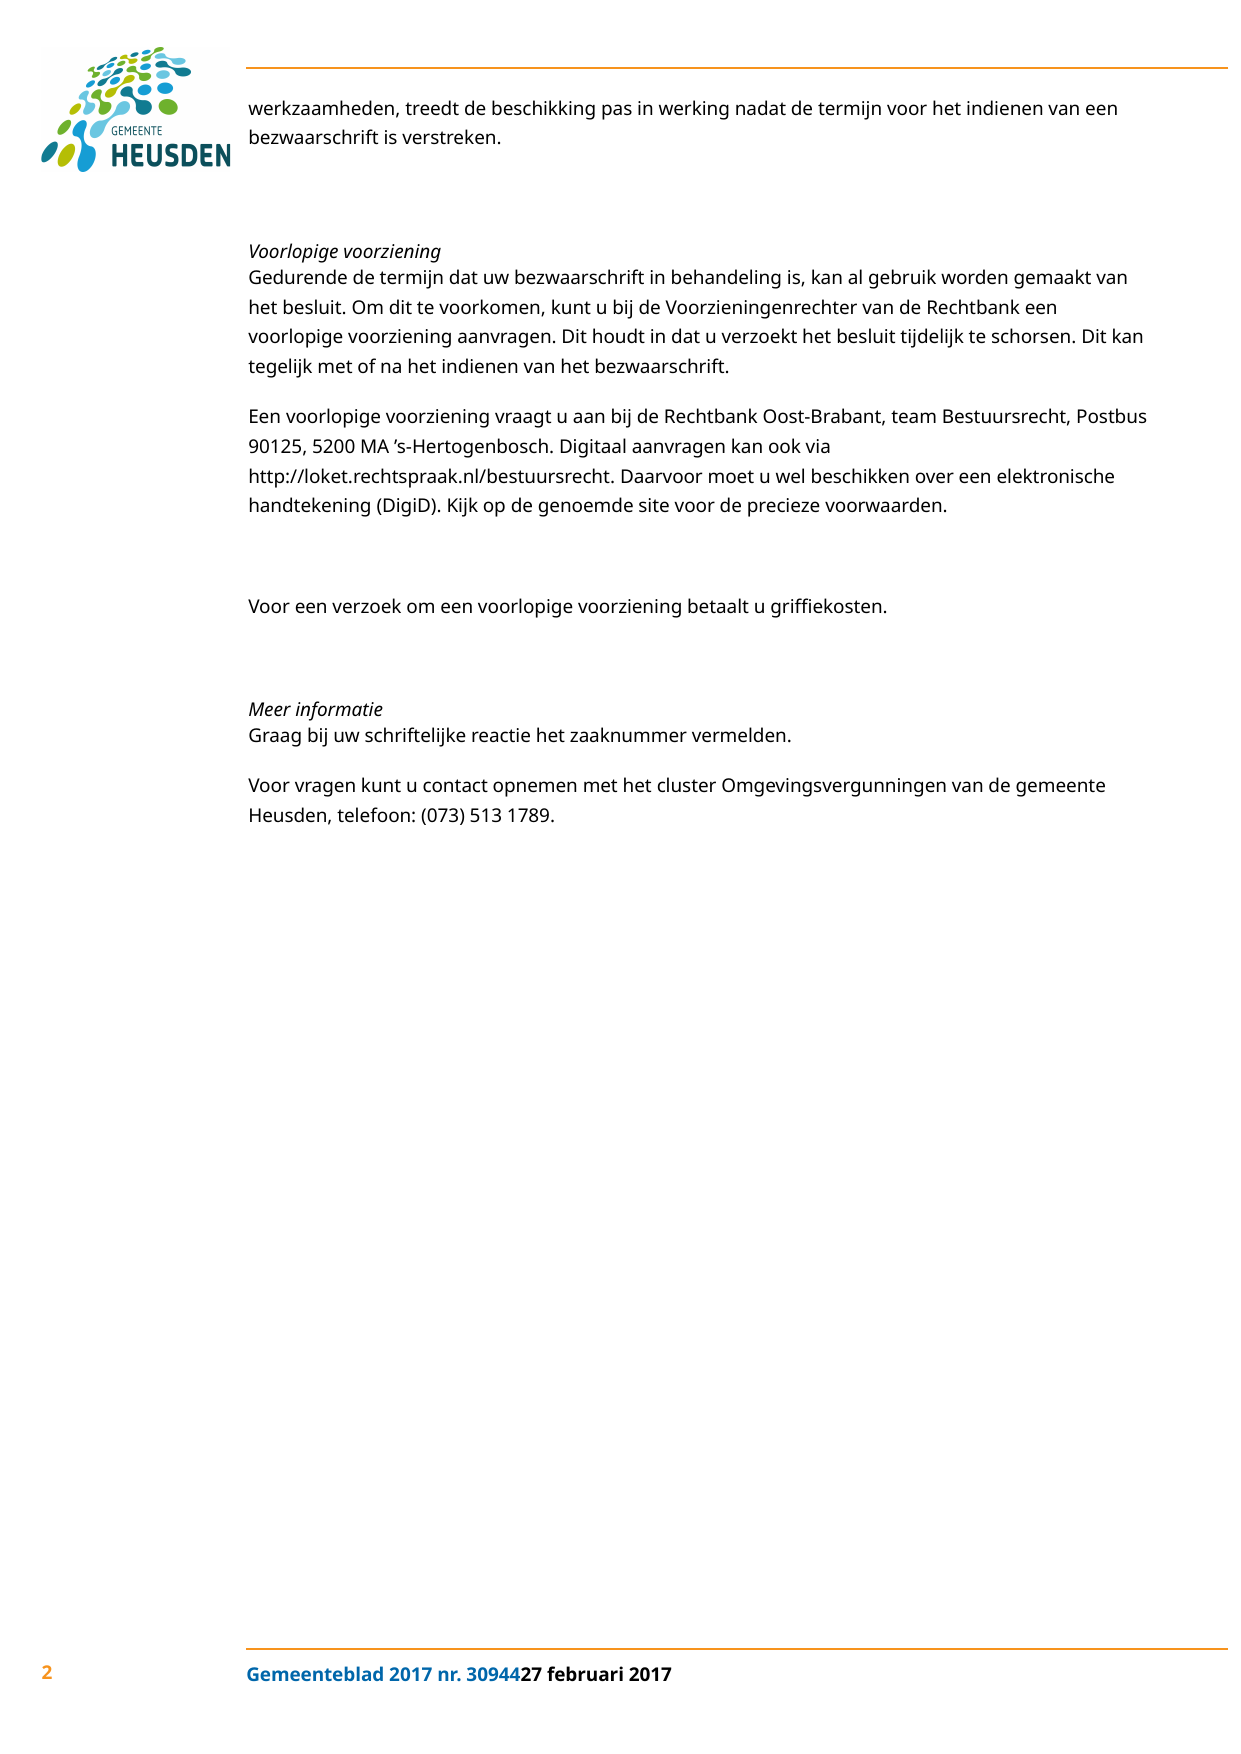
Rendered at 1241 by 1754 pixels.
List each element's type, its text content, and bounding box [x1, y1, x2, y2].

text Gedurende de termijn dat uw bezwaarschrift in behandeling is, kan al gebruik worden gemaakt van het besluit. Om dit te voorkomen, kunt u bij de Voorzieningenrechter van de Rechtbank een voorlopige voorziening aanvragen. Dit houdt in dat u verzoekt het besluit tijdelijk te schorsen. Dit kan tegelijk met of na het indienen van het bezwaarschrift. [248, 264, 1152, 379]
text Een voorlopige voorziening vraagt u aan bij de Rechtbank Oost-Brabant, team Bestuursrecht, Postbus 90125, 5200 MA ’s-Hertogenbosch. Digitaal aanvragen kan ook via http://loket.rechtspraak.nl/bestuursrecht. Daarvoor moet u wel beschikken over een elektronische handtekening (DigiD). Kijk op de genoemde site voor de precieze voorwaarden. [248, 404, 1152, 518]
text Voor een verzoek om een voorlopige voorziening betaalt u griffiekosten. [248, 593, 1152, 619]
text Meer informatie [248, 696, 1152, 722]
text werkzaamheden, treedt de beschikking pas in werking nadat de termijn voor het indienen van een bezwaarschrift is verstreken. [248, 95, 1152, 150]
text Voor vragen kunt u contact opnemen met het cluster Omgevingsvergunningen van de gemeente Heusden, telefoon: (073) 513 1789. [248, 773, 1152, 828]
text Voorlopige voorziening [248, 239, 1152, 264]
picture [41, 47, 231, 172]
text Graag bij uw schriftelijke reactie het zaaknummer vermelden. [248, 722, 1152, 748]
